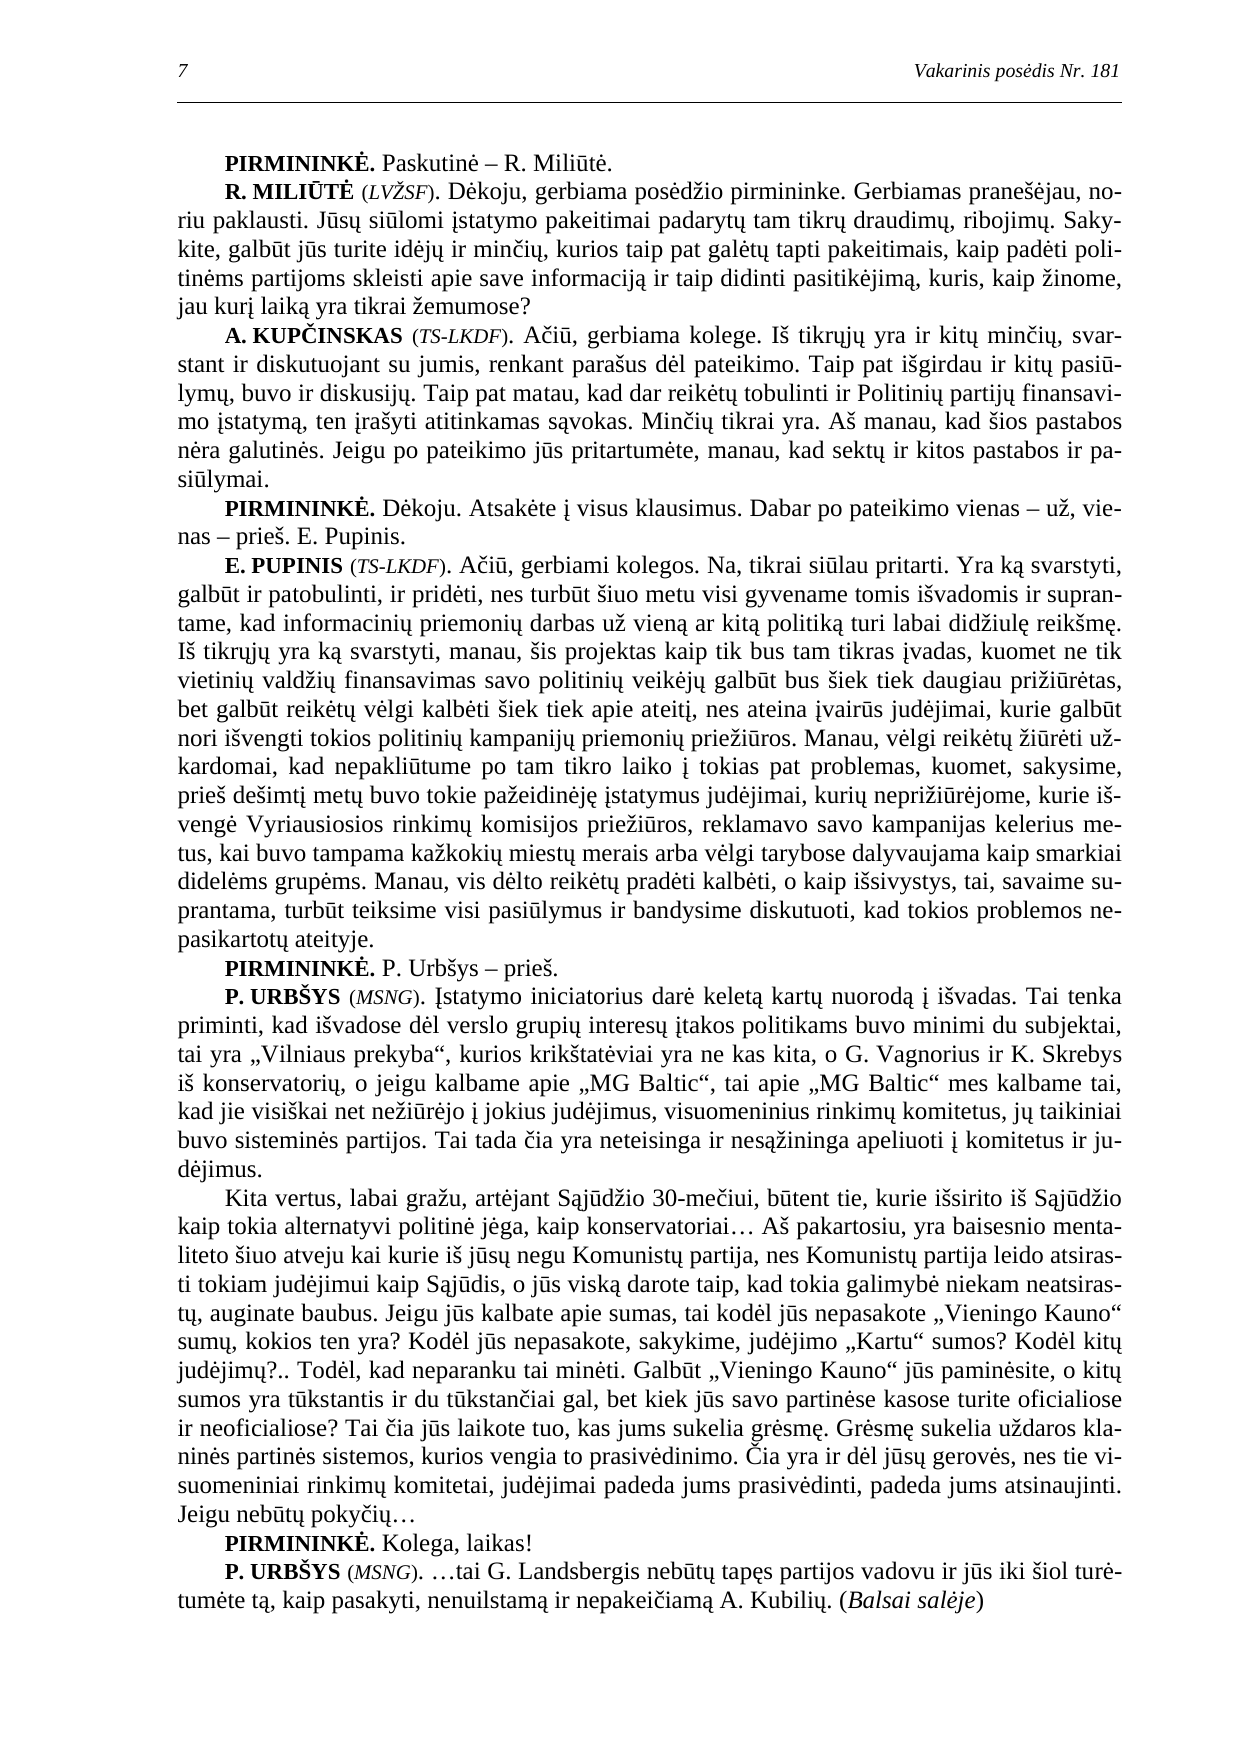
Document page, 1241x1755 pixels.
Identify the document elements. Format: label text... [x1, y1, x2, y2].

text A. KUPČINSKAS (TS-LKDF). Ačiū, ger­bia­ma ko­le­ge. Iš tik­rų­jų yra ir ki­tų min­čių, svar­stant ir dis­ku­tuo­jant su ju­mis, ren­kant pa­ra­šus dėl pa­tei­ki­mo. Taip pat iš­gir­dau ir ki­tų pa­siū­lymų, bu­vo ir dis­ku­si­jų. Taip pat ma­tau, kad dar rei­kė­tų to­bu­lin­ti ir Po­li­ti­nių par­ti­jų fi­nan­sa­vi­mo įsta­ty­mą, ten įra­šy­ti ati­tin­ka­mas są­vo­kas. Min­čių tik­rai yra. Aš ma­nau, kad šios pa­sta­bos nė­ra ga­lu­ti­nės. Jei­gu po pa­tei­ki­mo jūs pri­tar­tu­mė­te, ma­nau, kad sek­tų ir ki­tos pa­sta­bos ir pa­siū­ly­mai. [177, 320, 1122, 493]
text R. MILIŪTĖ (LVŽSF). Dė­ko­ju, ger­bia­ma po­sė­džio pir­mi­nin­ke. Ger­bia­mas pra­ne­šė­jau, no­riu pa­klaus­ti. Jū­sų siū­lo­mi įsta­ty­mo pa­kei­ti­mai pa­da­ry­tų tam tik­rų drau­di­mų, ri­bo­ji­mų. Sa­ky­ki­te, gal­būt jūs tu­ri­te idė­jų ir min­čių, ku­rios taip pat ga­lė­tų tap­ti pa­kei­ti­mais, kaip pa­dė­ti po­li­ti­nėms par­ti­joms skleis­ti apie sa­ve in­for­ma­ci­ją ir taip di­din­ti pa­si­ti­kė­ji­mą, ku­ris, kaip ži­no­me, jau ku­rį lai­ką yra tik­rai že­mu­mo­se? [177, 176, 1122, 320]
text P. URBŠYS (MSNG). …tai G. Land­sber­gis ne­bū­tų ta­pęs par­ti­jos va­do­vu ir jūs iki šiol tu­rė­tu­mė­te tą, kaip pa­sa­ky­ti, ne­nuils­ta­mą ir ne­pa­kei­čia­mą A. Ku­bi­lių. (Bal­sai sa­lė­je) [177, 1556, 1122, 1614]
text PIRMININKĖ. P. Urb­šys – prieš. [177, 953, 1122, 981]
text PIRMININKĖ. Dė­ko­ju. At­sa­kė­te į vi­sus klau­si­mus. Da­bar po pa­tei­ki­mo vie­nas – už, vie­nas – prieš. E. Pu­pi­nis. [177, 493, 1122, 550]
text PIRMININKĖ. Pas­ku­ti­nė – R. Mi­liū­tė. [177, 148, 1122, 176]
text PIRMININKĖ. Ko­le­ga, lai­kas! [177, 1528, 1122, 1556]
text P. URBŠYS (MSNG). Įsta­ty­mo ini­cia­to­rius da­rė ke­le­tą kar­tų nuo­ro­dą į iš­va­das. Tai ten­ka pri­min­ti, kad iš­va­do­se dėl ver­slo gru­pių in­te­re­sų įta­kos po­li­ti­kams bu­vo mi­ni­mi du sub­jek­tai, tai yra „Vil­niaus pre­ky­ba“, ku­rios krikš­ta­tė­viai yra ne kas ki­ta, o G. Vag­no­rius ir K. Skre­bys iš kon­ser­va­to­rių, o jei­gu kal­ba­me apie „MG Bal­tic“, tai apie „MG Bal­tic“ mes kal­ba­me tai, kad jie vi­siš­kai net ne­žiū­rė­jo į jo­kius ju­dė­ji­mus, vi­suo­me­ni­nius rin­ki­mų ko­mi­te­tus, jų tai­ki­niai bu­vo sis­te­mi­nės par­ti­jos. Tai ta­da čia yra ne­tei­sin­ga ir ne­są­ži­nin­ga ape­liuo­ti į ko­mi­te­tus ir ju­dė­ji­mus. [177, 981, 1122, 1183]
text Ki­ta ver­tus, la­bai gra­žu, ar­tė­jant Są­jū­džio 30-me­čiui, bū­tent tie, ku­rie iš­si­ri­to iš Są­jū­džio kaip to­kia al­ter­na­ty­vi po­li­ti­nė jė­ga, kaip kon­ser­va­to­riai… Aš pa­kar­to­siu, yra bai­ses­nio men­ta­li­te­to šiuo at­ve­ju kai ku­rie iš jū­sų ne­gu Ko­mu­nis­tų par­ti­ja, nes Ko­mu­nis­tų par­ti­ja lei­do at­si­ras­ti to­kiam ju­dė­ji­mui kaip Są­jū­dis, o jūs vis­ką da­ro­te taip, kad to­kia ga­li­my­bė nie­kam ne­at­si­ras­tų, au­gi­na­te bau­bus. Jei­gu jūs kal­ba­te apie su­mas, tai ko­dėl jūs ne­pa­sa­ko­te „Vie­nin­go Kau­no“ su­mų, ko­kios ten yra? Ko­dėl jūs ne­pa­sa­ko­te, sa­ky­ki­me, ju­dė­ji­mo „Kar­tu“ su­mos? Ko­dėl ki­tų ju­dė­ji­mų?.. To­dėl, kad ne­pa­ran­ku tai mi­nė­ti. Gal­būt „Vie­nin­go Kau­no“ jūs pa­mi­nė­si­te, o ki­tų su­mos yra tūks­tan­tis ir du tūks­tan­čiai gal, bet kiek jūs sa­vo par­ti­nė­se ka­so­se tu­ri­te ofi­cia­lio­se ir ne­ofi­cia­lio­se? Tai čia jūs lai­ko­te tuo, kas jums su­ke­lia grės­mę. Grės­mę su­ke­lia už­da­ros kla­ni­nės par­ti­nės sis­te­mos, ku­rios ven­gia to pra­si­vė­di­ni­mo. Čia yra ir dėl jū­sų ge­ro­vės, nes tie vi­suo­me­ni­niai rin­ki­mų ko­mi­te­tai, ju­dė­ji­mai pa­de­da jums pra­si­vė­din­ti, pa­de­da jums at­si­nau­jin­ti. Jei­gu ne­bū­tų po­ky­čių… [177, 1183, 1122, 1528]
text E. PUPINIS (TS-LKDF). Ačiū, ger­bia­mi ko­le­gos. Na, tik­rai siū­lau pri­tar­ti. Yra ką svars­ty­ti, gal­būt ir pa­to­bu­lin­ti, ir pri­dė­ti, nes tur­būt šiuo me­tu vi­si gy­ve­na­me to­mis iš­va­do­mis ir su­pran­ta­me, kad in­for­ma­ci­nių prie­mo­nių dar­bas už vie­ną ar ki­tą po­li­ti­ką tu­ri la­bai di­džiu­lę reikš­mę. Iš tik­rų­jų yra ką svars­ty­ti, ma­nau, šis pro­jek­tas kaip tik bus tam tik­ras įva­das, kuo­met ne tik vie­ti­nių val­džių fi­nan­sa­vi­mas sa­vo po­li­ti­nių vei­kė­jų gal­būt bus šiek tiek dau­giau pri­žiū­rė­tas, bet gal­būt rei­kė­tų vėl­gi kal­bė­ti šiek tiek apie at­ei­tį, nes at­ei­na įvai­rūs ju­dė­ji­mai, ku­rie gal­būt no­ri iš­veng­ti to­kios po­li­ti­nių kam­pa­ni­jų prie­mo­nių prie­žiū­ros. Ma­nau, vėl­gi rei­kė­tų žiū­rė­ti už­kar­do­mai, kad ne­pa­kliū­tu­me po tam tik­ro lai­ko į to­kias pat pro­ble­mas, kuo­met, sa­ky­si­me, prieš de­šim­tį me­tų bu­vo to­kie pa­žei­di­nė­ję įsta­ty­mus ju­dė­ji­mai, ku­rių ne­pri­žiū­rė­jo­me, ku­rie iš­ven­gė Vy­riau­sio­sios rin­ki­mų ko­mi­si­jos prie­žiū­ros, re­kla­ma­vo sa­vo kam­pa­ni­jas ke­le­rius me­tus, kai bu­vo tam­pa­ma kaž­ko­kių mies­tų me­rais ar­ba vėl­gi ta­ry­bo­se da­ly­vau­ja­ma kaip smar­kiai di­de­lėms gru­pėms. Ma­nau, vis dėl­to rei­kė­tų pra­dė­ti kal­bė­ti, o kaip iš­si­vys­tys, tai, sa­vai­me su­pran­ta­ma, tur­būt teik­si­me vi­si pa­siū­ly­mus ir ban­dy­si­me dis­ku­tuo­ti, kad to­kios pro­ble­mos ne­pa­si­kar­to­tų at­ei­ty­je. [177, 550, 1122, 953]
